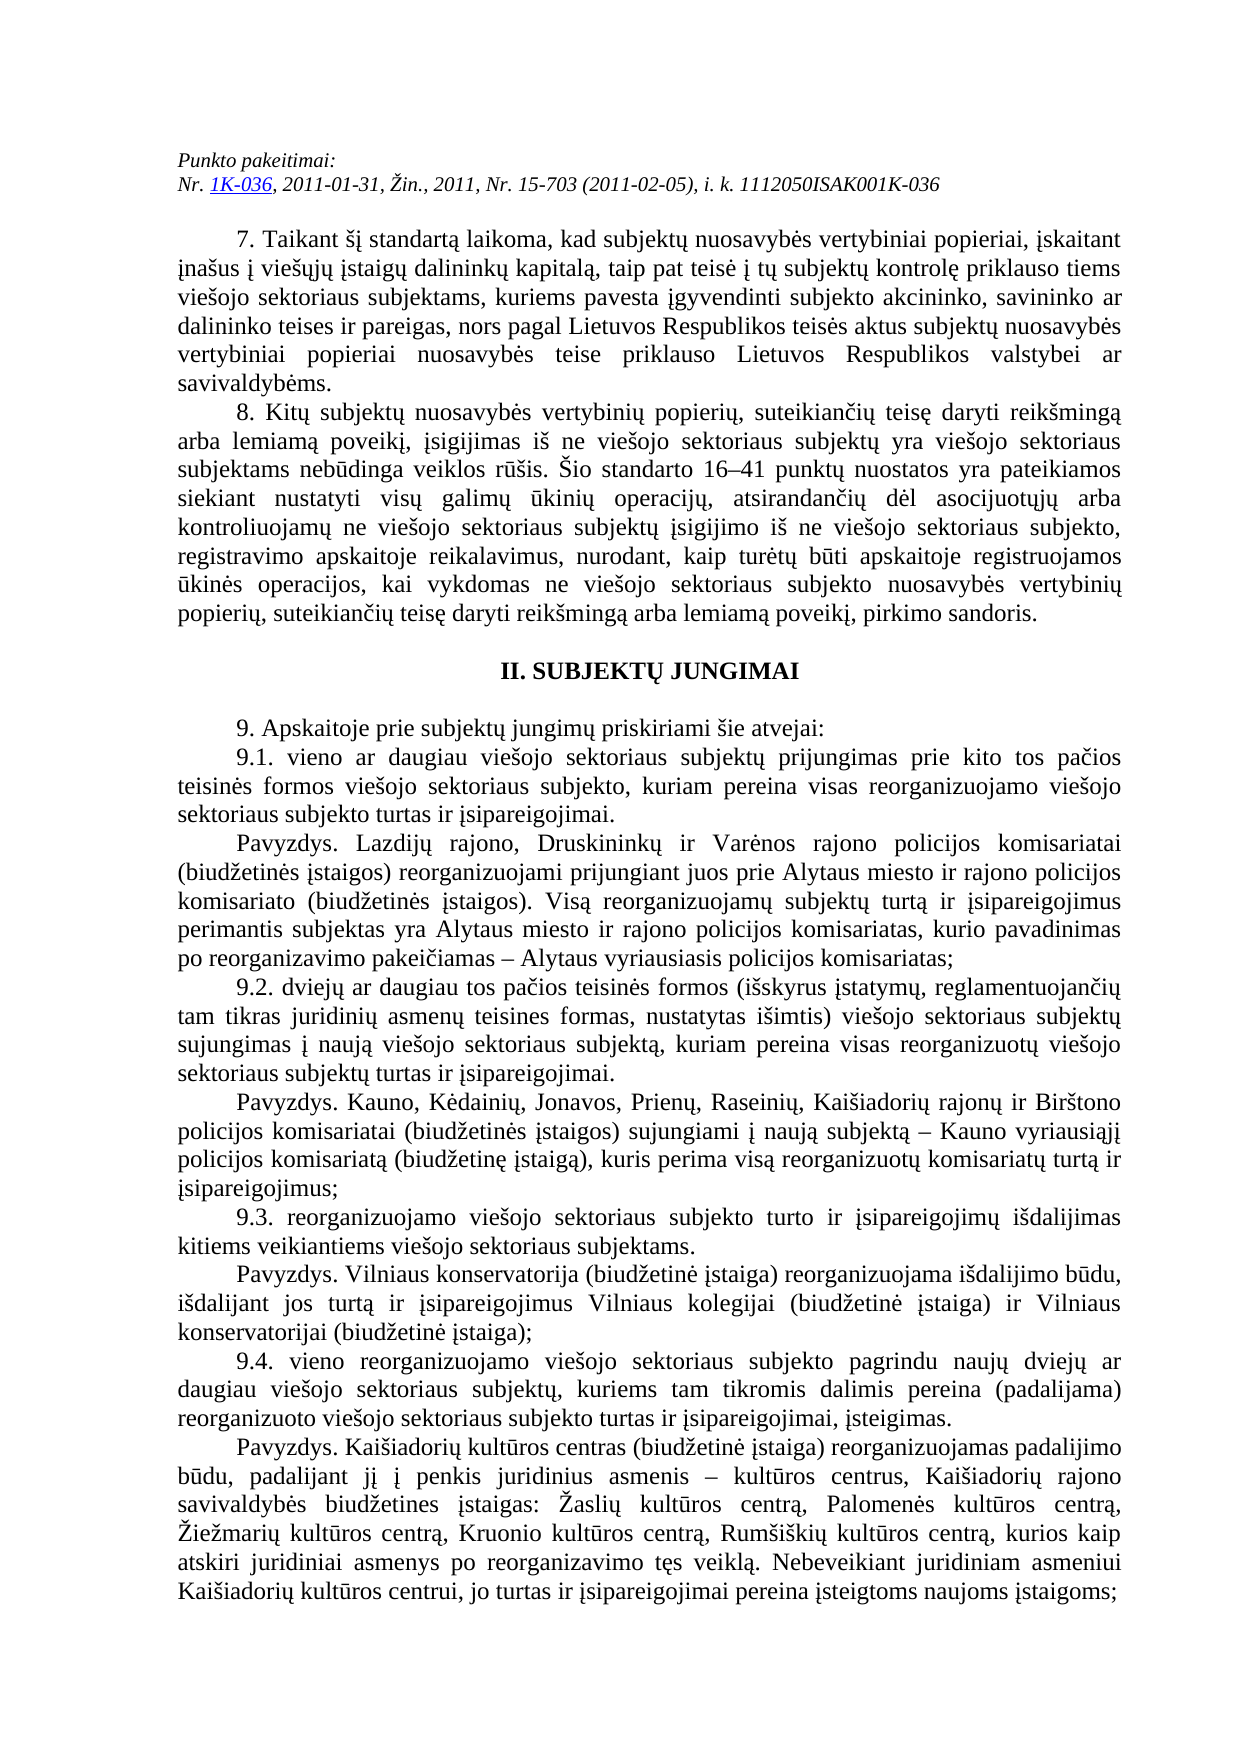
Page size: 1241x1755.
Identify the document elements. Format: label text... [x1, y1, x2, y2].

text 9. Apskaitoje prie subjektų jungimų priskiriami šie atvejai: [177, 713, 1122, 742]
text Pavyzdys. Kaišiadorių kultūros centras (biudžetinė įstaiga) reorganizuojamas padalijimo būdu, padalijant jį į penkis juridinius asmenis – kultūros centrus, Kaišiadorių rajono savivaldybės biudžetines įstaigas: Žaslių kultūros centrą, Palomenės kultūros centrą, Žiežmarių kultūros centrą, Kruonio kultūros centrą, Rumšiškių kultūros centrą, kurios kaip atskiri juridiniai asmenys po reorganizavimo tęs veiklą. Nebeveikiant juridiniam asmeniui Kaišiadorių kultūros centrui, jo turtas ir įsipareigojimai pereina įsteigtoms naujoms įstaigoms; [177, 1432, 1122, 1604]
text Pavyzdys. Lazdijų rajono, Druskininkų ir Varėnos rajono policijos komisariatai (biudžetinės įstaigos) reorganizuojami prijungiant juos prie Alytaus miesto ir rajono policijos komisariato (biudžetinės įstaigos). Visą reorganizuojamų subjektų turtą ir įsipareigojimus perimantis subjektas yra Alytaus miesto ir rajono policijos komisariatas, kurio pavadinimas po reorganizavimo pakeičiamas – Alytaus vyriausiasis policijos komisariatas; [177, 828, 1122, 972]
text 8. Kitų subjektų nuosavybės vertybinių popierių, suteikiančių teisę daryti reikšmingą arba lemiamą poveikį, įsigijimas iš ne viešojo sektoriaus subjektų yra viešojo sektoriaus subjektams nebūdinga veiklos rūšis. Šio standarto 16–41 punktų nuostatos yra pateikiamos siekiant nustatyti visų galimų ūkinių operacijų, atsirandančių dėl asocijuotųjų arba kontroliuojamų ne viešojo sektoriaus subjektų įsigijimo iš ne viešojo sektoriaus subjekto, registravimo apskaitoje reikalavimus, nurodant, kaip turėtų būti apskaitoje registruojamos ūkinės operacijos, kai vykdomas ne viešojo sektoriaus subjekto nuosavybės vertybinių popierių, suteikiančių teisę daryti reikšmingą arba lemiamą poveikį, pirkimo sandoris. [177, 397, 1122, 627]
text 9.2. dviejų ar daugiau tos pačios teisinės formos (išskyrus įstatymų, reglamentuojančių tam tikras juridinių asmenų teisines formas, nustatytas išimtis) viešojo sektoriaus subjektų sujungimas į naują viešojo sektoriaus subjektą, kuriam pereina visas reorganizuotų viešojo sektoriaus subjektų turtas ir įsipareigojimai. [177, 972, 1122, 1087]
text 9.3. reorganizuojamo viešojo sektoriaus subjekto turto ir įsipareigojimų išdalijimas kitiems veikiantiems viešojo sektoriaus subjektams. [177, 1202, 1122, 1259]
text Pavyzdys. Vilniaus konservatorija (biudžetinė įstaiga) reorganizuojama išdalijimo būdu, išdalijant jos turtą ir įsipareigojimus Vilniaus kolegijai (biudžetinė įstaiga) ir Vilniaus konservatorijai (biudžetinė įstaiga); [177, 1259, 1122, 1346]
text 7. Taikant šį standartą laikoma, kad subjektų nuosavybės vertybiniai popieriai, įskaitant įnašus į viešųjų įstaigų dalininkų kapitalą, taip pat teisė į tų subjektų kontrolę priklauso tiems viešojo sektoriaus subjektams, kuriems pavesta įgyvendinti subjekto akcininko, savininko ar dalininko teises ir pareigas, nors pagal Lietuvos Respublikos teisės aktus subjektų nuosavybės vertybiniai popieriai nuosavybės teise priklauso Lietuvos Respublikos valstybei ar savivaldybėms. [177, 224, 1122, 397]
text 9.4. vieno reorganizuojamo viešojo sektoriaus subjekto pagrindu naujų dviejų ar daugiau viešojo sektoriaus subjektų, kuriems tam tikromis dalimis pereina (padalijama) reorganizuoto viešojo sektoriaus subjekto turtas ir įsipareigojimai, įsteigimas. [177, 1346, 1122, 1432]
text II. SUBJEKTŲ JUNGIMAI [177, 656, 1122, 684]
text Pavyzdys. Kauno, Kėdainių, Jonavos, Prienų, Raseinių, Kaišiadorių rajonų ir Birštono policijos komisariatai (biudžetinės įstaigos) sujungiami į naują subjektą – Kauno vyriausiąjį policijos komisariatą (biudžetinę įstaigą), kuris perima visą reorganizuotų komisariatų turtą ir įsipareigojimus; [177, 1087, 1122, 1202]
text Nr. 1K-036, 2011-01-31, Žin., 2011, Nr. 15-703 (2011-02-05), i. k. 1112050ISAK001K-036 [177, 172, 1122, 196]
text Punkto pakeitimai: [177, 148, 1122, 172]
text 9.1. vieno ar daugiau viešojo sektoriaus subjektų prijungimas prie kito tos pačios teisinės formos viešojo sektoriaus subjekto, kuriam pereina visas reorganizuojamo viešojo sektoriaus subjekto turtas ir įsipareigojimai. [177, 742, 1122, 828]
